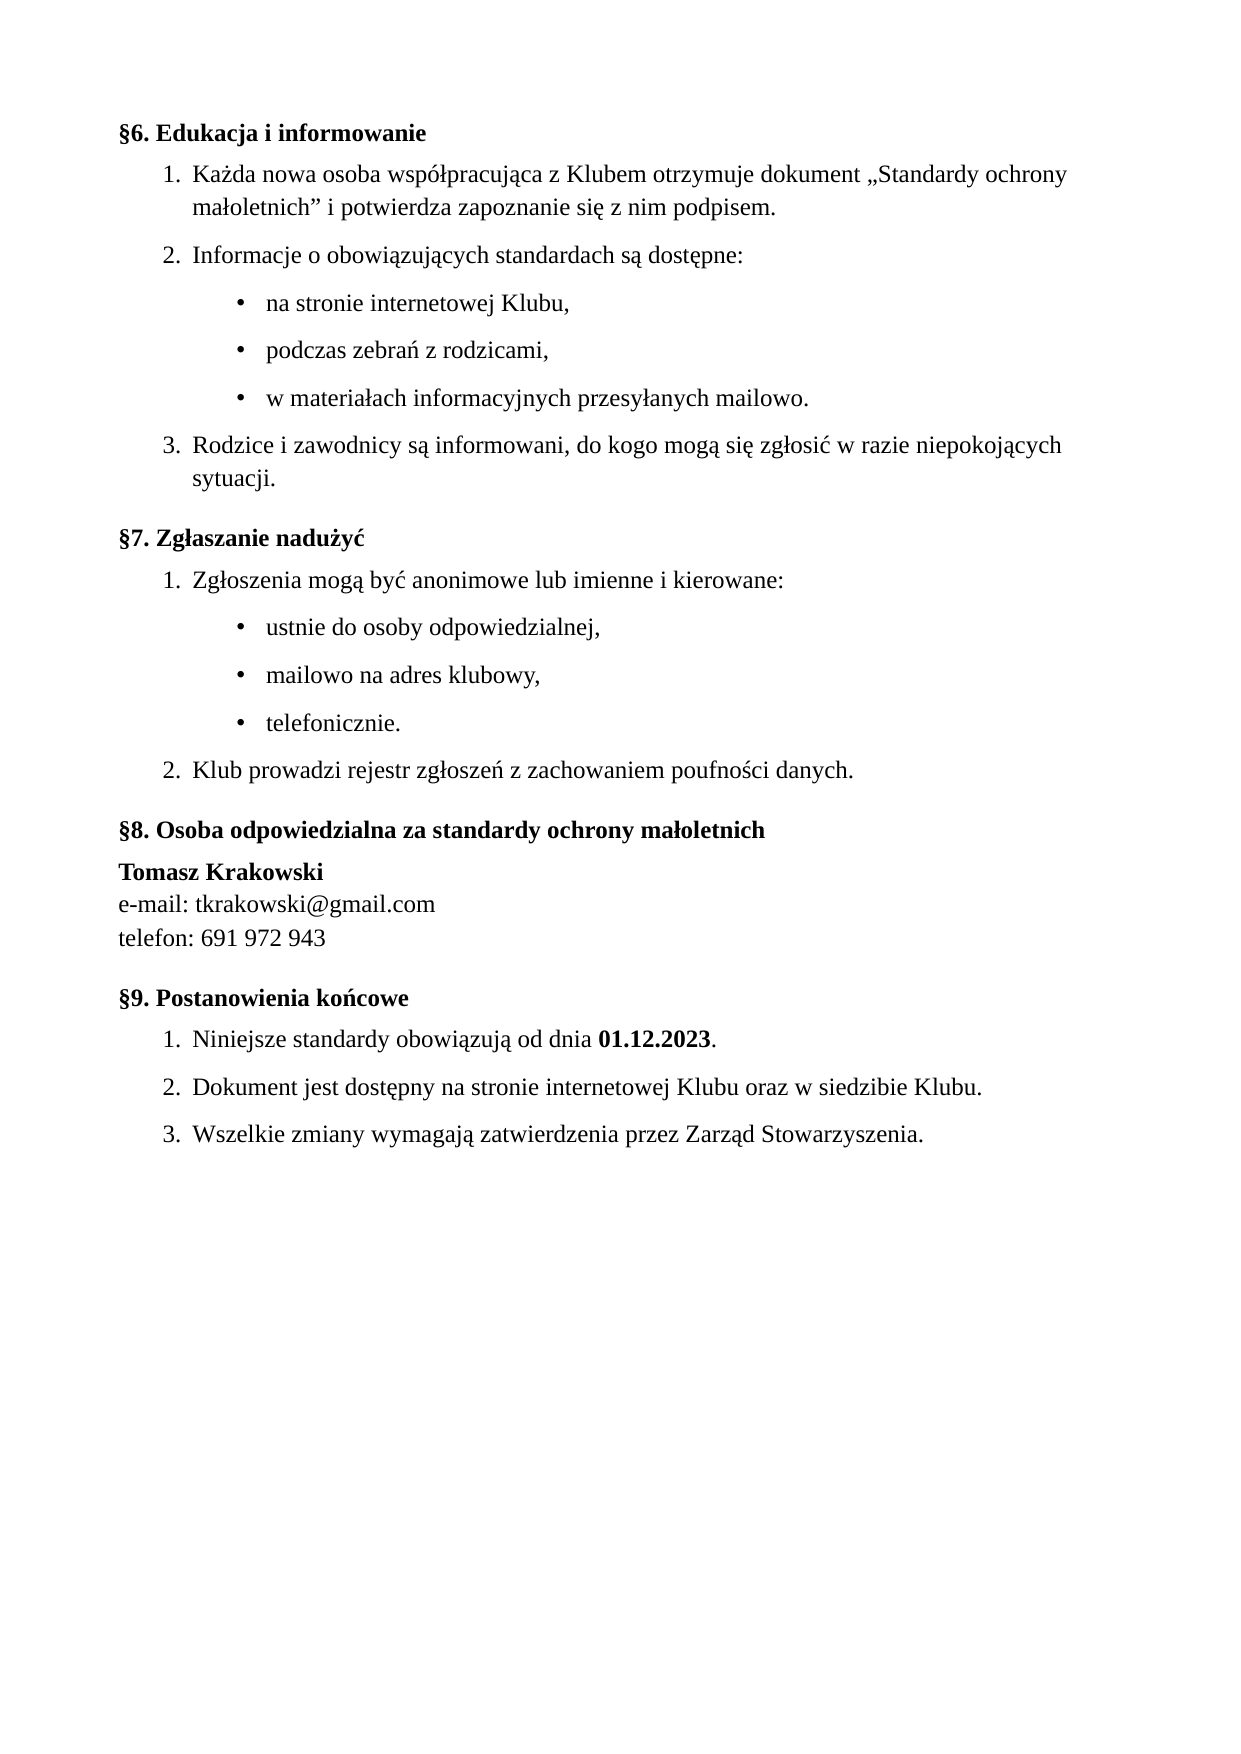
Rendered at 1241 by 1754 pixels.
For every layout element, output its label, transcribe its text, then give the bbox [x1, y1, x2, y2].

subtitle §6. Edukacja i informowanie [118, 118, 1122, 147]
list Zgłoszenia mogą być anonimowe lub imienne i kierowane: [162, 565, 1122, 593]
text Tomasz Krakowski e-mail: tkrakowski@gmail.com telefon: 691 972 943 [118, 857, 1122, 951]
list na stronie internetowej Klubu, [236, 288, 1122, 316]
list Każda nowa osoba współpracująca z Klubem otrzymuje dokument „Standardy ochrony małoletnich” i potwierdza zapoznanie się z nim podpisem. [162, 159, 1122, 221]
list Dokument jest dostępny na stronie internetowej Klubu oraz w siedzibie Klubu. [162, 1072, 1122, 1100]
list Niniejsze standardy obowiązują od dnia 01.12.2023. [162, 1024, 1122, 1053]
subtitle §7. Zgłaszanie nadużyć [118, 523, 1122, 552]
subtitle §9. Postanowienia końcowe [118, 983, 1122, 1011]
list telefonicznie. [236, 708, 1122, 736]
list podczas zebrań z rodzicami, [236, 335, 1122, 364]
list Rodzice i zawodnicy są informowani, do kogo mogą się zgłosić w razie niepokojących sytuacji. [162, 430, 1122, 492]
list Informacje o obowiązujących standardach są dostępne: [162, 240, 1122, 269]
subtitle §8. Osoba odpowiedzialna za standardy ochrony małoletnich [118, 815, 1122, 844]
list Klub prowadzi rejestr zgłoszeń z zachowaniem poufności danych. [162, 755, 1122, 784]
list mailowo na adres klubowy, [236, 660, 1122, 689]
list w materiałach informacyjnych przesyłanych mailowo. [236, 383, 1122, 412]
list Wszelkie zmiany wymagają zatwierdzenia przez Zarząd Stowarzyszenia. [162, 1119, 1122, 1148]
list ustnie do osoby odpowiedzialnej, [236, 612, 1122, 641]
